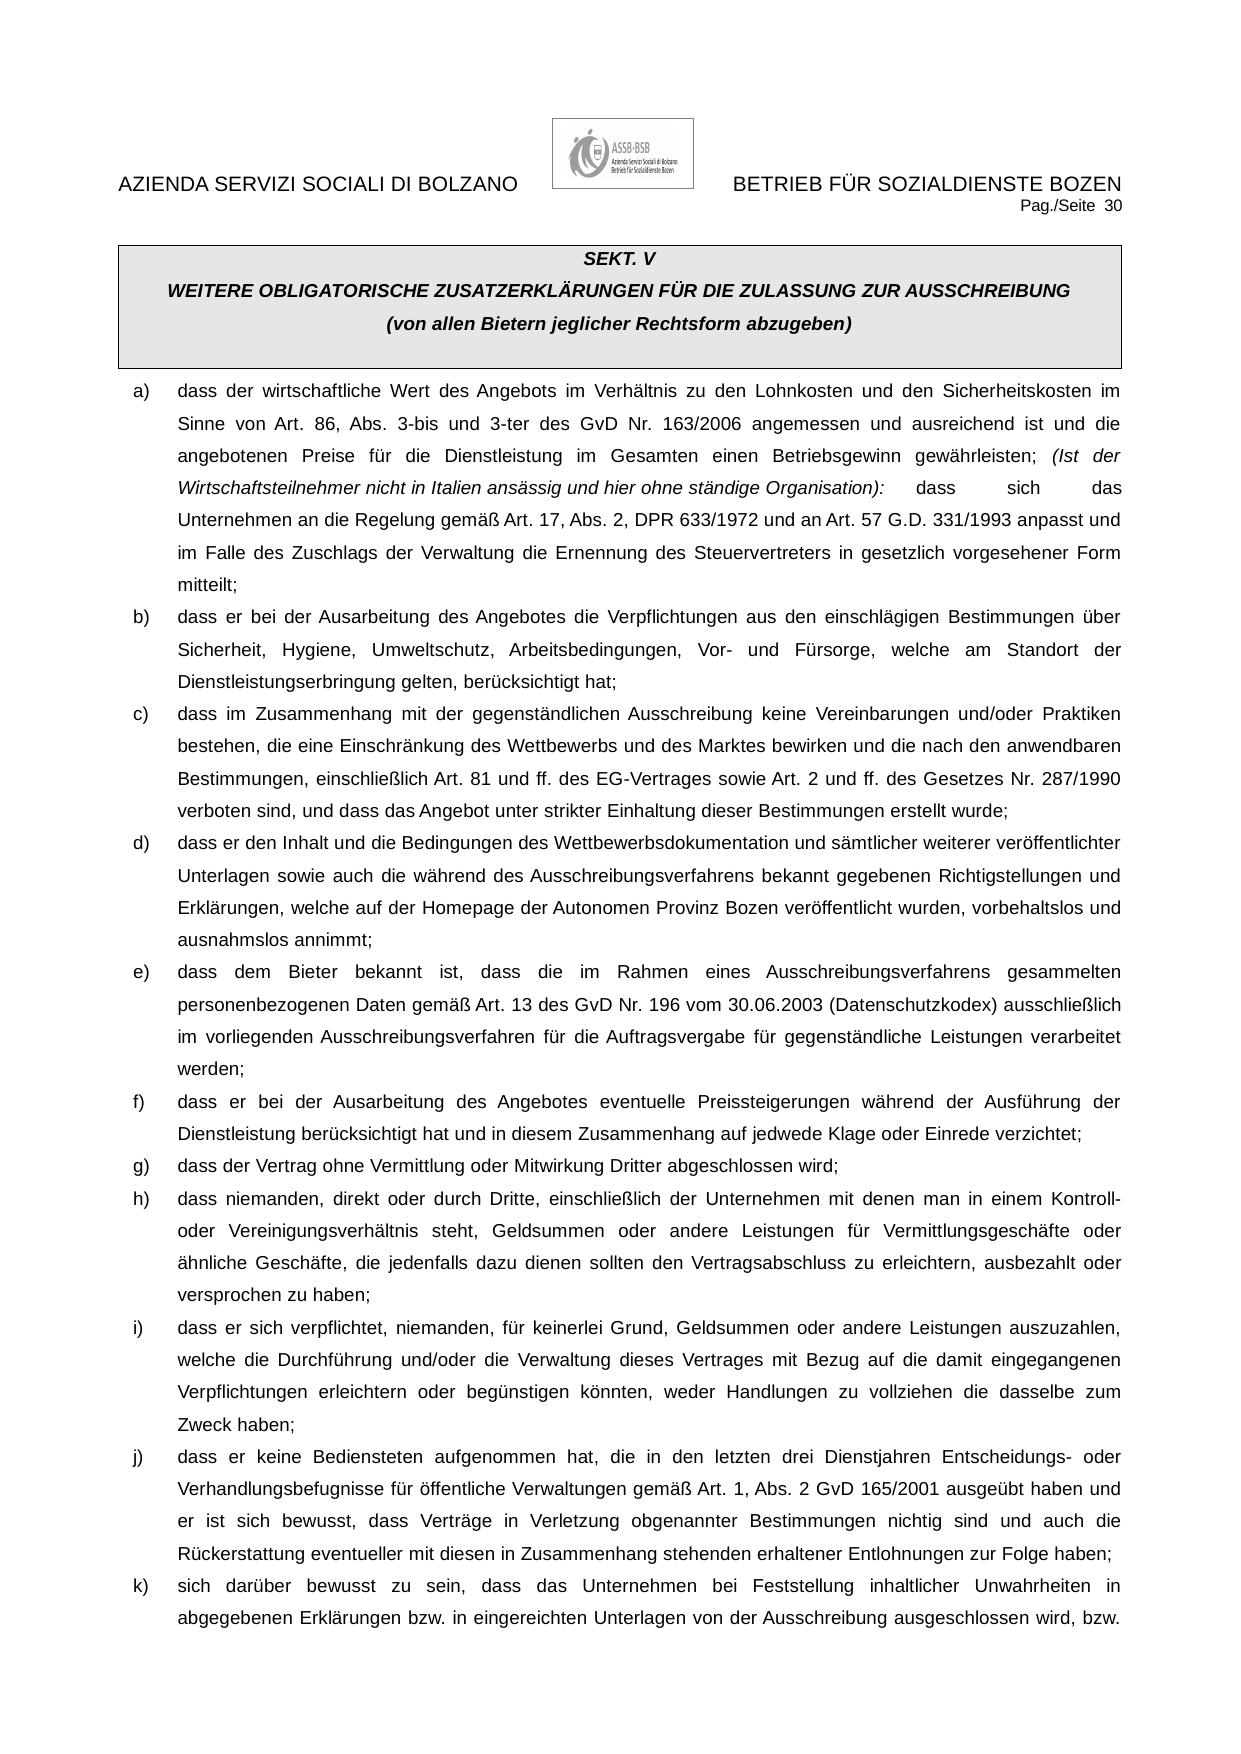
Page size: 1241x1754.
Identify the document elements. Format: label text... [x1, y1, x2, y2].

text weitere Obligatorische Zusatzerklärungen für die Zulassung zur Ausschreibung [119, 277, 1121, 302]
text i) dass er sich verpflichtet, niemanden, für keinerlei Grund, Geldsummen oder andere Leistungen auszuzahlen, welche die Durchführung und/oder die Verwaltung dieses Vertrages mit Bezug auf die damit eingegangenen Verpflichtungen erleichtern oder begünstigen könnten, weder Handlungen zu vollziehen die dasselbe zum Zweck haben; [133, 1317, 1122, 1435]
text k) sich darüber bewusst zu sein, dass das Unternehmen bei Feststellung inhaltlicher Unwahrheiten in abgegebenen Erklärungen bzw. in eingereichten Unterlagen von der Ausschreibung ausgeschlossen wird, bzw. [133, 1575, 1122, 1629]
text e) dass dem Bieter bekannt ist, dass die im Rahmen eines Ausschreibungsverfahrens gesammelten personenbezogenen Daten gemäß Art. 13 des GvD Nr. 196 vom 30.06.2003 (Datenschutzkodex) ausschließlich im vorliegenden Ausschreibungsverfahren für die Auftragsvergabe für gegenständliche Leistungen verarbeitet werden; [133, 961, 1122, 1080]
text j) dass er keine Bediensteten aufgenommen hat, die in den letzten drei Dienstjahren Entscheidungs- oder Verhandlungsbefugnisse für öffentliche Verwaltungen gemäß Art. 1, Abs. 2 GvD 165/2001 ausgeübt haben und er ist sich bewusst, dass Verträge in Verletzung obgenannter Bestimmungen nichtig sind und auch die Rückerstattung eventueller mit diesen in Zusammenhang stehenden erhaltener Entlohnungen zur Folge haben; [133, 1446, 1122, 1564]
text d) dass er den Inhalt und die Bedingungen des Wettbewerbsdokumentation und sämtlicher weiterer veröffentlichter Unterlagen sowie auch die während des Ausschreibungsverfahrens bekannt gegebenen Richtigstellungen und Erklärungen, welche auf der Homepage der Autonomen Provinz Bozen veröffentlicht wurden, vorbehaltslos und ausnahmslos annimmt; [133, 832, 1122, 951]
text a) dass der wirtschaftliche Wert des Angebots im Verhältnis zu den Lohnkosten und den Sicherheitskosten im Sinne von Art. 86, Abs. 3-bis und 3-ter des GvD Nr. 163/2006 angemessen und ausreichend ist und die angebotenen Preise für die Dienstleistung im Gesamten einen Betriebsgewinn gewährleisten; (Ist der Wirtschaftsteilnehmer nicht in Italien ansässig und hier ohne ständige Organisation): dass sich das Unternehmen an die Regelung gemäß Art. 17, Abs. 2, DPR 633/1972 und an Art. 57 G.D. 331/1993 anpasst und im Falle des Zuschlags der Verwaltung die Ernennung des Steuervertreters in gesetzlich vorgesehener Form mitteilt; [133, 380, 1122, 596]
text (von allen Bietern jeglicher Rechtsform abzugeben) [119, 309, 1121, 334]
text b) dass er bei der Ausarbeitung des Angebotes die Verpflichtungen aus den einschlägigen Bestimmungen über Sicherheit, Hygiene, Umweltschutz, Arbeitsbedingungen, Vor- und Fürsorge, welche am Standort der Dienstleistungserbringung gelten, berücksichtigt hat; [133, 606, 1122, 692]
text c) dass im Zusammenhang mit der gegenständlichen Ausschreibung keine Vereinbarungen und/oder Praktiken bestehen, die eine Einschränkung des Wettbewerbs und des Marktes bewirken und die nach den anwendbaren Bestimmungen, einschließlich Art. 81 und ff. des EG-Vertrages sowie Art. 2 und ff. des Gesetzes Nr. 287/1990 verboten sind, und dass das Angebot unter strikter Einhaltung dieser Bestimmungen erstellt wurde; [133, 703, 1122, 822]
text h) dass niemanden, direkt oder durch Dritte, einschließlich der Unternehmen mit denen man in einem Kontroll- oder Vereinigungsverhältnis steht, Geldsummen oder andere Leistungen für Vermittlungsgeschäfte oder ähnliche Geschäfte, die jedenfalls dazu dienen sollten den Vertragsabschluss zu erleichtern, ausbezahlt oder versprochen zu haben; [133, 1187, 1122, 1306]
text Sekt. V [119, 246, 1121, 269]
text f) dass er bei der Ausarbeitung des Angebotes eventuelle Preissteigerungen während der Ausführung der Dienstleistung berücksichtigt hat und in diesem Zusammenhang auf jedwede Klage oder Einrede verzichtet; [133, 1091, 1122, 1144]
text g) dass der Vertrag ohne Vermittlung oder Mitwirkung Dritter abgeschlossen wird; [133, 1155, 1122, 1177]
